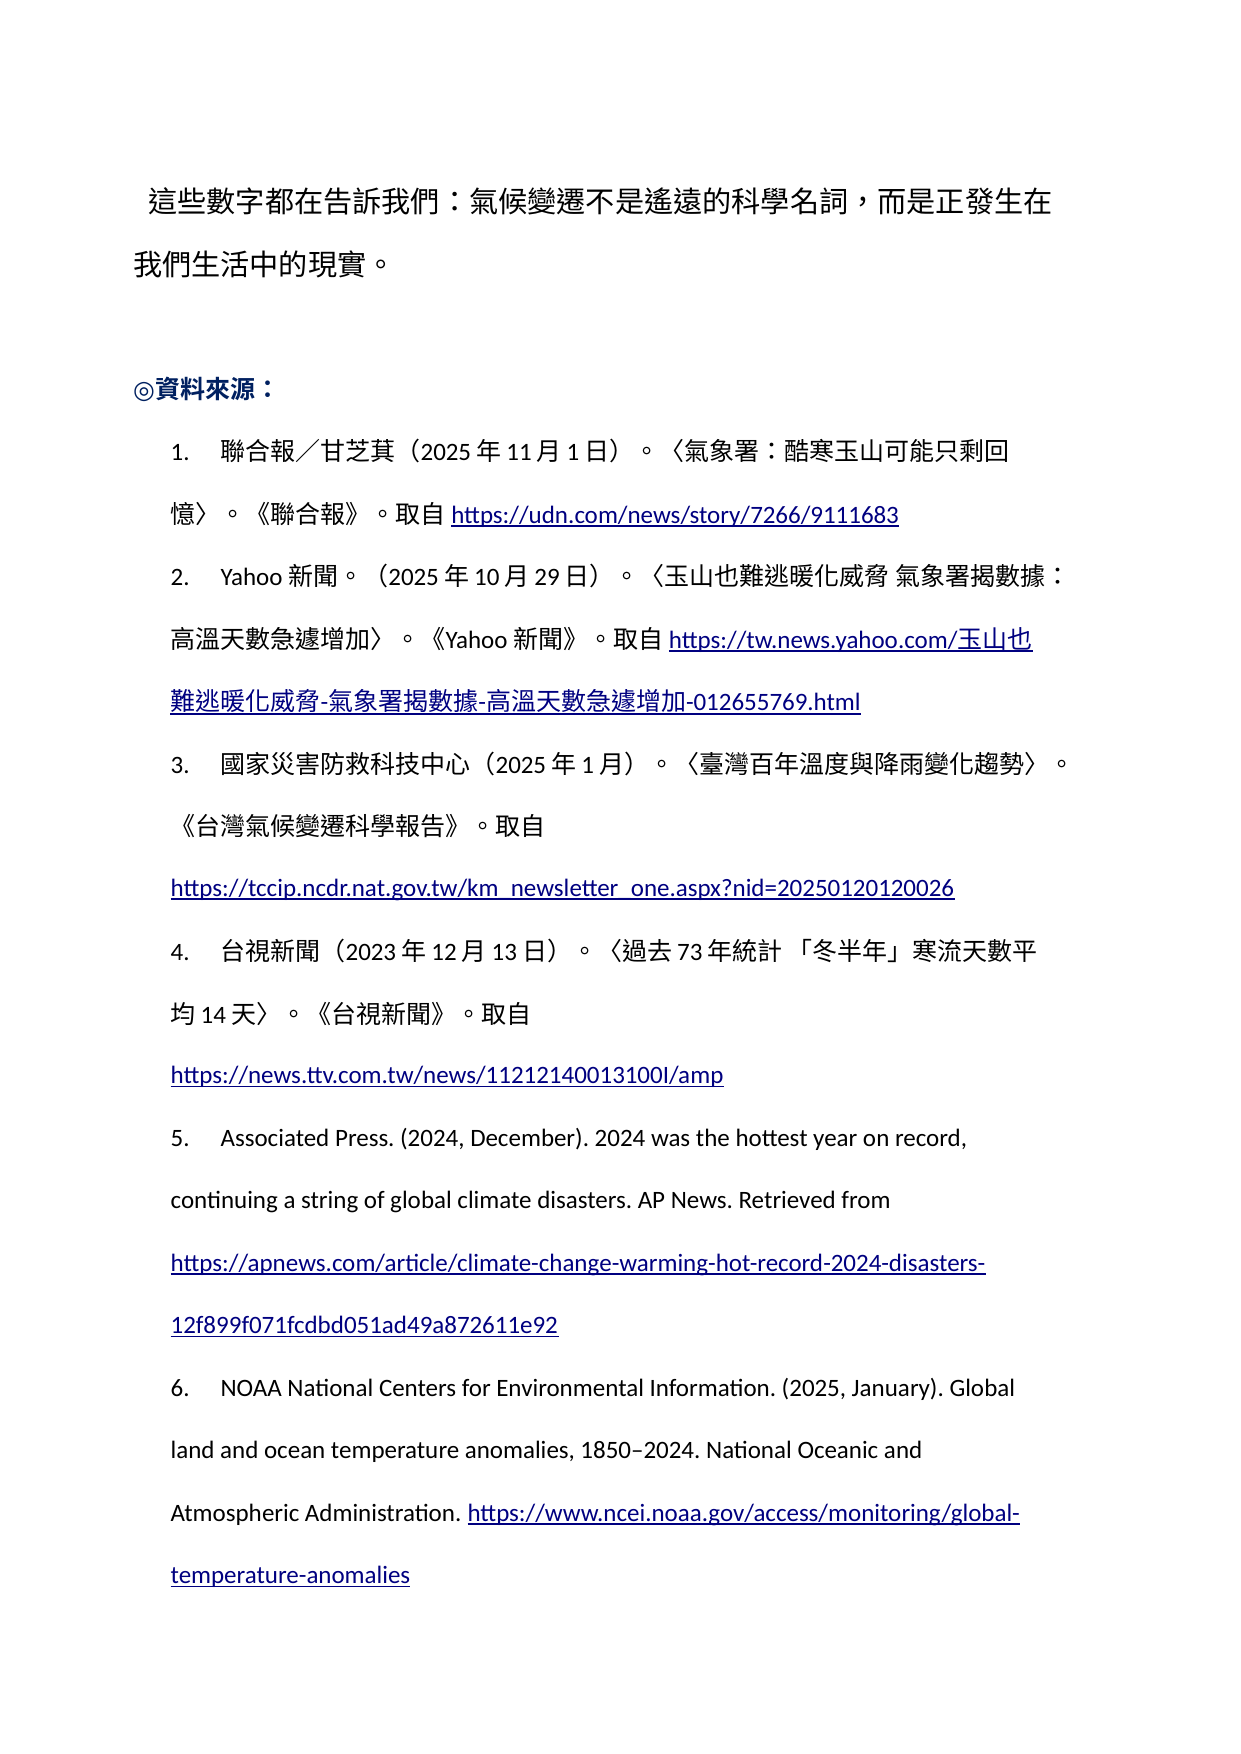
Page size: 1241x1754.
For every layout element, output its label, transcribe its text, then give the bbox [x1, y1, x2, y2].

list Associated Press. (2024, December). 2024 was the hottest year on record, continuing a string of global climate disasters. AP News. Retrieved from https://apnews.com/article/climate-change-warming-hot-record-2024-disasters-12f899f071fcdbd051ad49a872611e92 [170, 1096, 1053, 1346]
text 這些數字都在告訴我們：氣候變遷不是遙遠的科學名詞，而是正發生在我們生活中的現實。 [133, 158, 1053, 283]
list NOAA National Centers for Environmental Information. (2025, January). Global land and ocean temperature anomalies, 1850–2024. National Oceanic and Atmospheric Administration. https://www.ncei.noaa.gov/access/monitoring/global-temperature-anomalies [170, 1346, 1053, 1596]
list 聯合報／甘芝萁（2025年11月1日）。〈氣象署：酷寒玉山可能只剩回憶〉。《聯合報》。取自 https://udn.com/news/story/7266/9111683 [170, 408, 1053, 533]
list 台視新聞（2023年12月13日）。〈過去73年統計 「冬半年」寒流天數平均14天〉。《台視新聞》。取自 https://news.ttv.com.tw/news/11212140013100I/amp [170, 908, 1053, 1096]
text ◎資料來源： [133, 346, 1053, 408]
list 國家災害防救科技中心（2025年1月）。〈臺灣百年溫度與降雨變化趨勢〉。《台灣氣候變遷科學報告》。取自 https://tccip.ncdr.nat.gov.tw/km_newsletter_one.aspx?nid=20250120120026 [170, 721, 1053, 908]
list Yahoo 新聞。（2025年10月29日）。〈玉山也難逃暖化威脅 氣象署揭數據：高溫天數急遽增加〉。《Yahoo 新聞》。取自 https://tw.news.yahoo.com/玉山也難逃暖化威脅-氣象署揭數據-高溫天數急遽增加-012655769.html [170, 533, 1053, 721]
